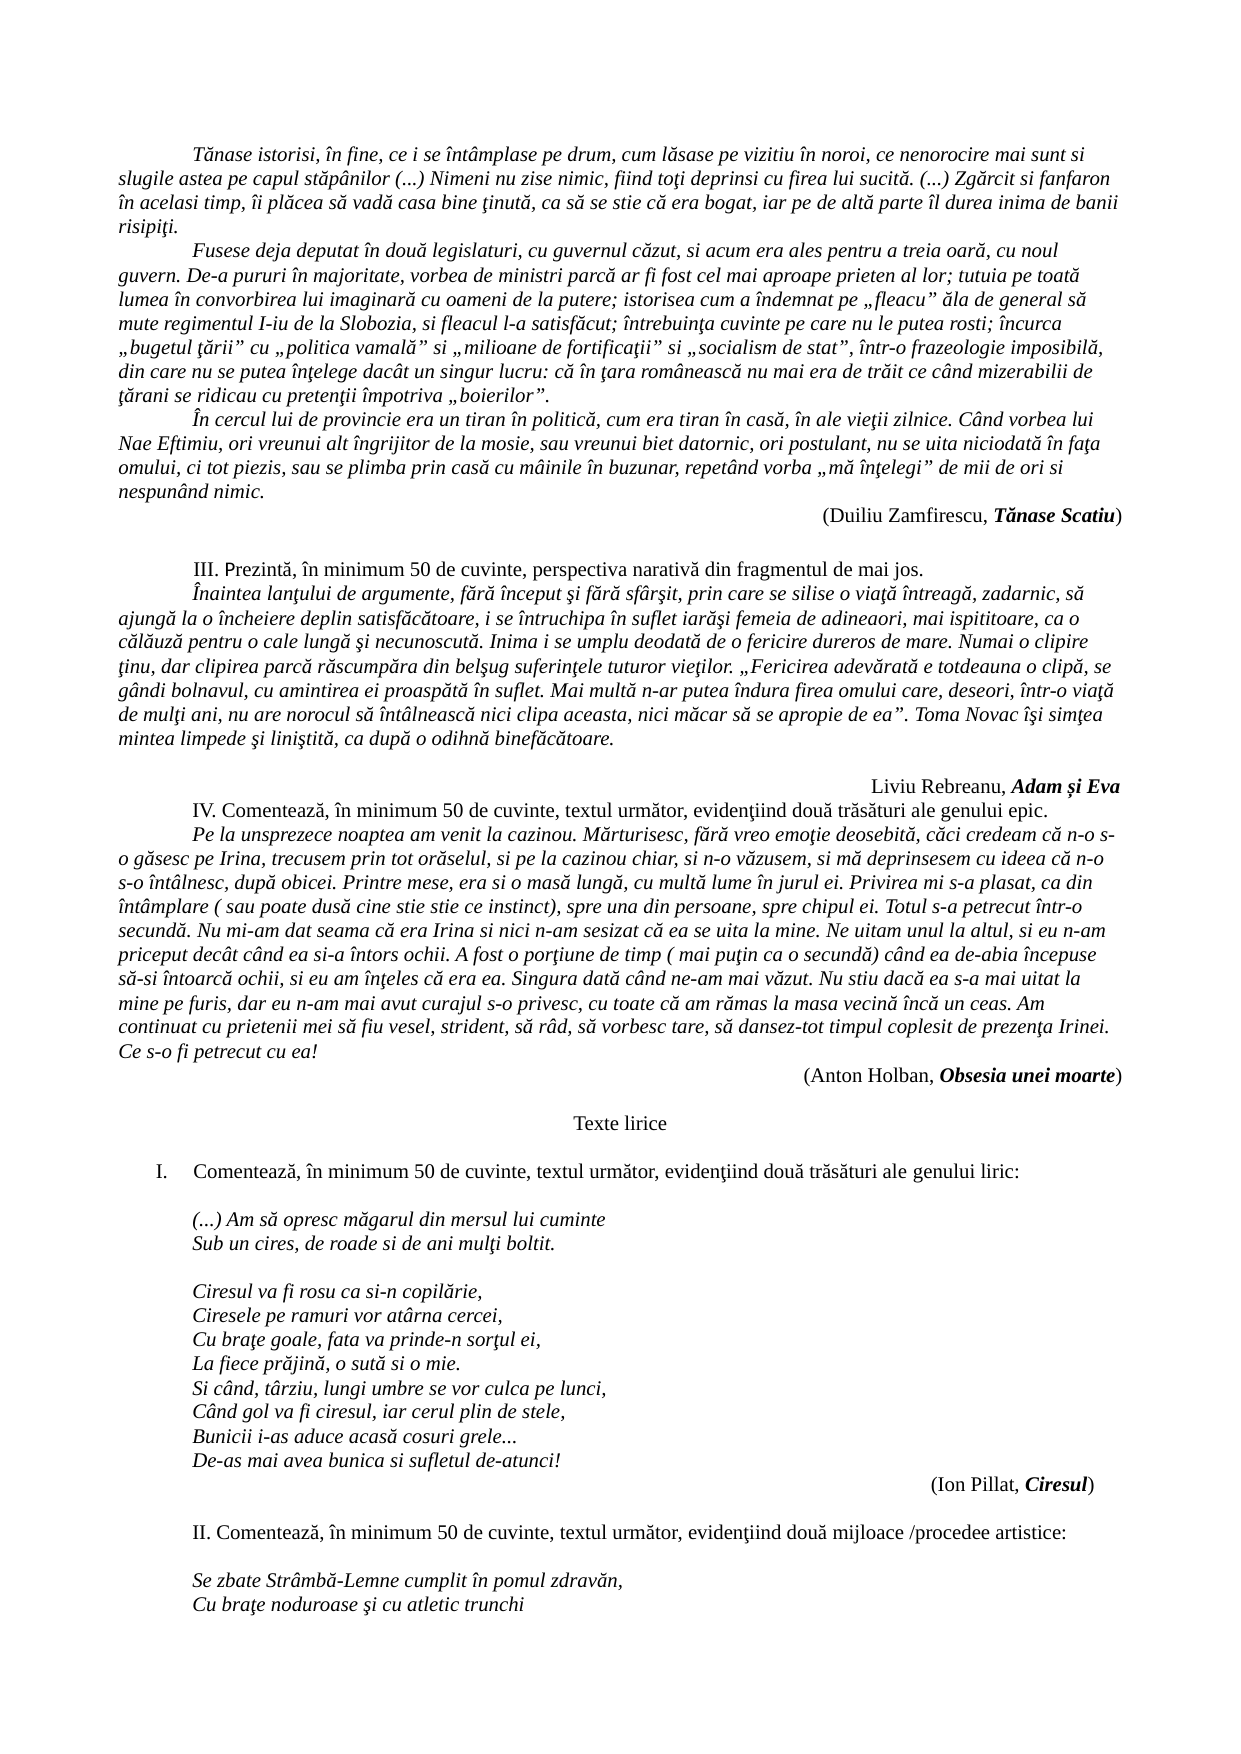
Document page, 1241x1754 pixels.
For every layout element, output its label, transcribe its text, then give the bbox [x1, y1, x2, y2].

text Tănase istorisi, în fine, ce i se întâmplase pe drum, cum lăsase pe vizitiu în noroi, ce nenorocire mai sunt si slugile astea pe capul stăpânilor (...) Nimeni nu zise nimic, fiind toţi deprinsi cu firea lui sucită. (...) Zgărcit si fanfaron în acelasi timp, îi plăcea să vadă casa bine ţinută, ca să se stie că era bogat, iar pe de altă parte îl durea inima de banii risipiţi. [118, 142, 1122, 238]
text II. Comentează, în minimum 50 de cuvinte, textul următor, evidenţiind două mijloace /procedee artistice: [118, 1520, 1122, 1544]
text IV. Comentează, în minimum 50 de cuvinte, textul următor, evidenţiind două trăsături ale genului epic. [118, 798, 1122, 822]
list Comentează, în minimum 50 de cuvinte, textul următor, evidenţiind două trăsături ale genului liric: [156, 1159, 1122, 1183]
text De-as mai avea bunica si sufletul de-atunci! [118, 1448, 1122, 1472]
text Se zbate Strâmbă-Lemne cumplit în pomul zdravăn, [118, 1568, 1122, 1592]
text (...) Am să opresc măgarul din mersul lui cuminte [118, 1207, 1122, 1231]
text Cu braţe goale, fata va prinde-n sorţul ei, [118, 1327, 1122, 1351]
text Sub un cires, de roade si de ani mulţi boltit. [118, 1231, 1122, 1255]
text Bunicii i-as aduce acasă cosuri grele... [118, 1423, 1122, 1448]
text În cercul lui de provincie era un tiran în politică, cum era tiran în casă, în ale vieţii zilnice. Când vorbea lui Nae Eftimiu, ori vreunui alt îngrijitor de la mosie, sau vreunui biet datornic, ori postulant, nu se uita niciodată în faţa omului, ci tot piezis, sau se plimba prin casă cu mâinile în buzunar, repetând vorba „mă înţelegi” de mii de ori si nespunând nimic. [118, 407, 1122, 503]
text Înaintea lanţului de argumente, fără început şi fără sfârşit, prin care se silise o viaţă întreagă, zadarnic, să ajungă la o încheiere deplin satisfăcătoare, i se întruchipa în suflet iarăşi femeia de adineaori, mai ispititoare, ca o călăuză pentru o cale lungă şi necunoscută. Inima i se umplu deodată de o fericire dureros de mare. Numai o clipire ţinu, dar clipirea parcă răscumpăra din belşug suferinţele tuturor vieţilor. „Fericirea adevărată e totdeauna o clipă, se gândi bolnavul, cu amintirea ei proaspătă în suflet. Mai multă n-ar putea îndura firea omului care, deseori, într-o viaţă de mulţi ani, nu are norocul să întâlnească nici clipa aceasta, nici măcar să se apropie de ea”. Toma Novac îşi simţea mintea limpede şi liniştită, ca după o odihnă binefăcătoare. [118, 581, 1122, 750]
text Ciresele pe ramuri vor atârna cercei, [118, 1303, 1122, 1327]
text (Ion Pillat, Ciresul) [118, 1472, 1122, 1496]
text Fusese deja deputat în două legislaturi, cu guvernul căzut, si acum era ales pentru a treia oară, cu noul guvern. De-a pururi în majoritate, vorbea de ministri parcă ar fi fost cel mai aproape prieten al lor; tutuia pe toată lumea în convorbirea lui imaginară cu oameni de la putere; istorisea cum a îndemnat pe „fleacu” ăla de general să mute regimentul I-iu de la Slobozia, si fleacul l-a satisfăcut; întrebuinţa cuvinte pe care nu le putea rosti; încurca „bugetul ţării” cu „politica vamală” si „milioane de fortificaţii” si „socialism de stat”, într-o frazeologie imposibilă, din care nu se putea înţelege dacât un singur lucru: că în ţara românească nu mai era de trăit ce când mizerabilii de ţărani se ridicau cu pretenţii împotriva „boierilor”. [118, 238, 1122, 407]
text (Duiliu Zamfirescu, Tănase Scatiu) [118, 503, 1122, 527]
text Ciresul va fi rosu ca si-n copilărie, [118, 1279, 1122, 1303]
text Texte lirice [118, 1111, 1122, 1135]
text Când gol va fi ciresul, iar cerul plin de stele, [118, 1399, 1122, 1423]
text Liviu Rebreanu, Adam și Eva [118, 774, 1122, 798]
text Si când, târziu, lungi umbre se vor culca pe lunci, [118, 1375, 1122, 1399]
text Pe la unsprezece noaptea am venit la cazinou. Mărturisesc, fără vreo emoţie deosebită, căci credeam că n-o s-o găsesc pe Irina, trecusem prin tot orăselul, si pe la cazinou chiar, si n-o văzusem, si mă deprinsesem cu ideea că n-o s-o întâlnesc, după obicei. Printre mese, era si o masă lungă, cu multă lume în jurul ei. Privirea mi s-a plasat, ca din întâmplare ( sau poate dusă cine stie stie ce instinct), spre una din persoane, spre chipul ei. Totul s-a petrecut într-o secundă. Nu mi-am dat seama că era Irina si nici n-am sesizat că ea se uita la mine. Ne uitam unul la altul, si eu n-am priceput decât când ea si-a întors ochii. A fost o porţiune de timp ( mai puţin ca o secundă) când ea de-abia începuse să-si întoarcă ochii, si eu am înţeles că era ea. Singura dată când ne-am mai văzut. Nu stiu dacă ea s-a mai uitat la mine pe furis, dar eu n-am mai avut curajul s-o privesc, cu toate că am rămas la masa vecină încă un ceas. Am continuat cu prietenii mei să fiu vesel, strident, să râd, să vorbesc tare, să dansez-tot timpul coplesit de prezenţa Irinei. Ce s-o fi petrecut cu ea! [118, 822, 1122, 1063]
text La fiece prăjină, o sută si o mie. [118, 1351, 1122, 1375]
text III. Prezintă, în minimum 50 de cuvinte, perspectiva narativă din fragmentul de mai jos. [118, 556, 1122, 581]
text Cu braţe noduroase şi cu atletic trunchi [118, 1592, 1122, 1616]
text (Anton Holban, Obsesia unei moarte) [118, 1063, 1122, 1087]
